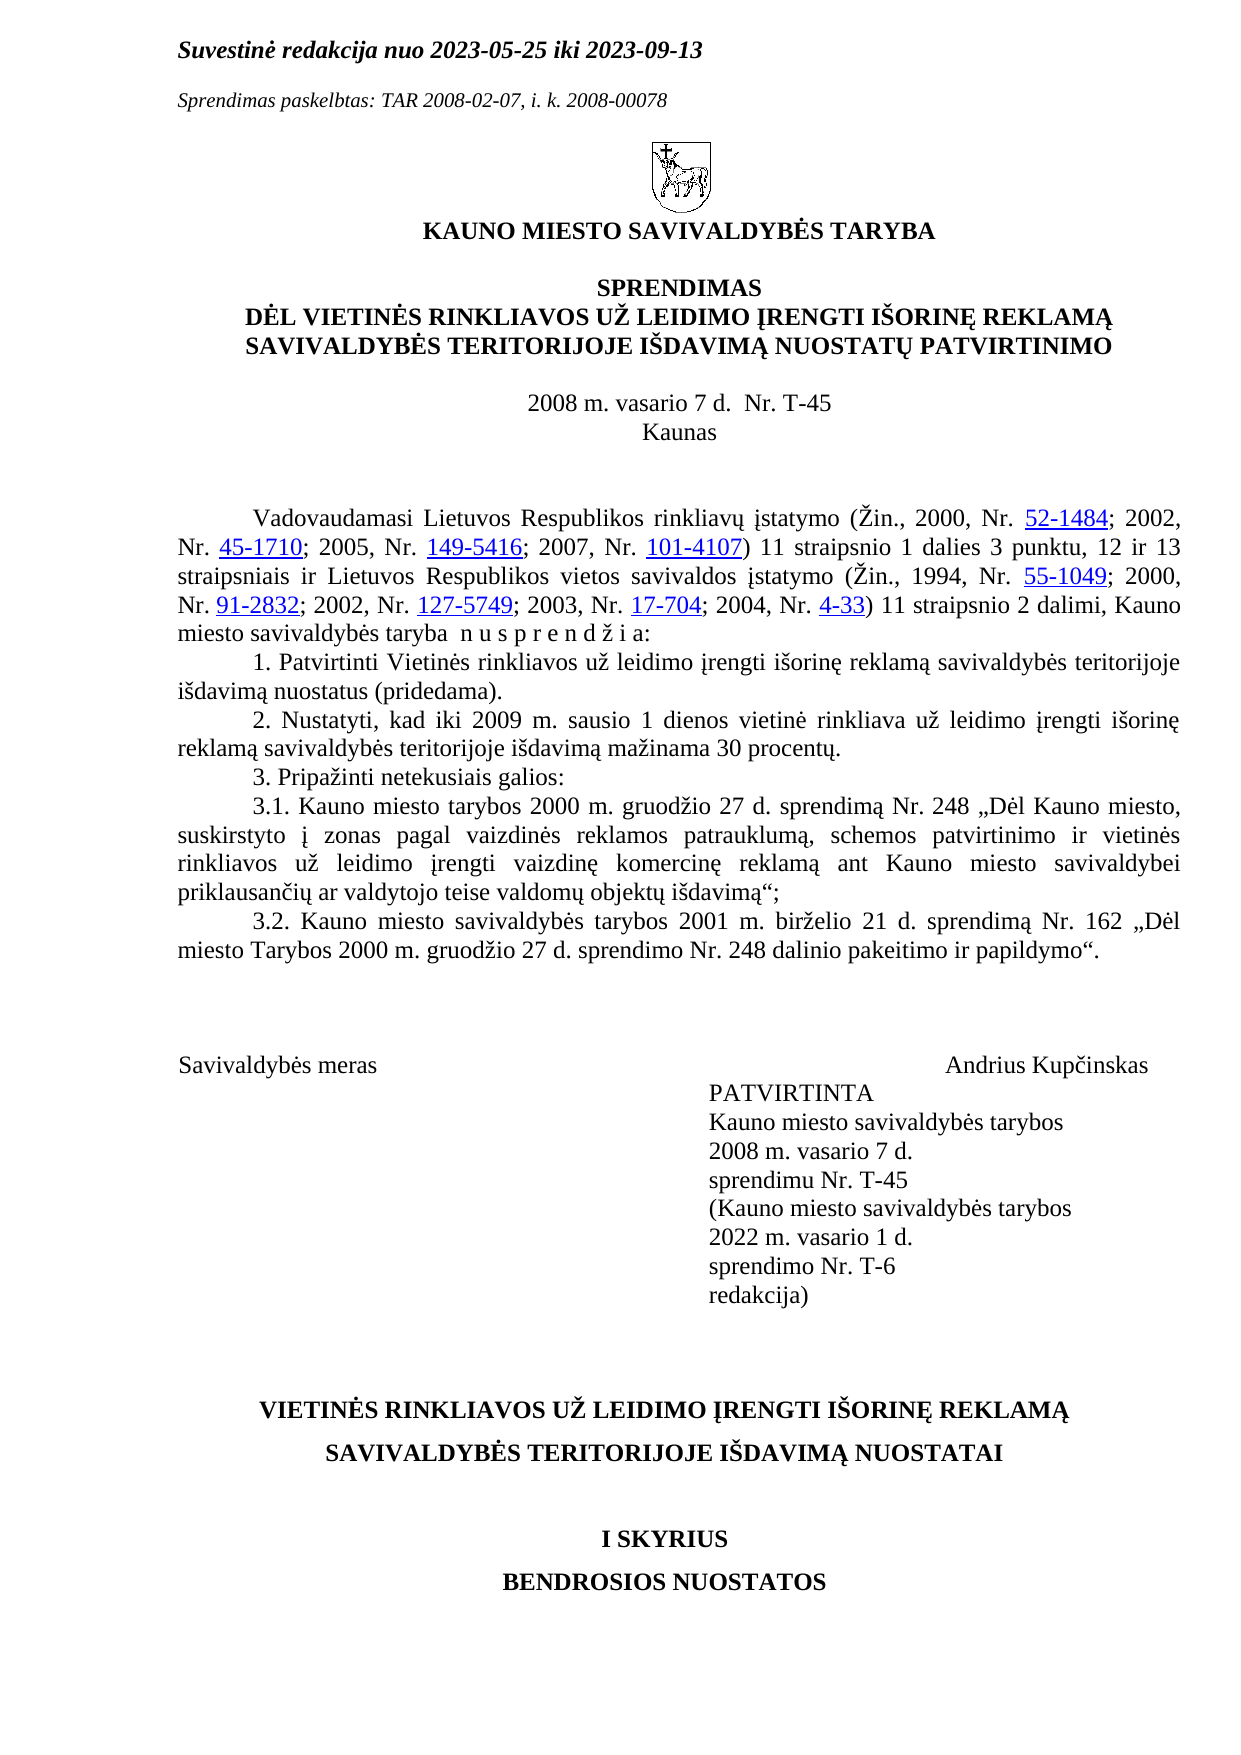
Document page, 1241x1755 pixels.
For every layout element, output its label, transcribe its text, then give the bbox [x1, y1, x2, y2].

text 2022 m. vasario 1 d. [177, 1222, 1152, 1251]
text KAUNO MIESTO SAVIVALDYBĖS TARYBA [177, 216, 1181, 245]
text Savivaldybės meras Andrius Kupčinskas [178, 1050, 1181, 1078]
text 2008 m. vasario 7 d. Nr. T-45 [177, 388, 1181, 417]
text 1. Patvirtinti Vietinės rinkliavos už leidimo įrengti išorinę reklamą savivaldybės teritorijoje išdavimą nuostatus (pridedama). [177, 647, 1181, 705]
text 3. Pripažinti netekusiais galios: [177, 762, 1181, 791]
text sprendimu Nr. T-45 [177, 1165, 1152, 1193]
text 3.2. Kauno miesto savivaldybės tarybos 2001 m. birželio 21 d. sprendimą Nr. 162 „Dėl miesto Tarybos 2000 m. gruodžio 27 d. sprendimo Nr. 248 dalinio pakeitimo ir papildymo“. [177, 906, 1181, 963]
text 2. Nustatyti, kad iki 2009 m. sausio 1 dienos vietinė rinkliava už leidimo įrengti išorinę reklamą savivaldybės teritorijoje išdavimą mažinama 30 procentų. [177, 705, 1181, 762]
text 2008 m. vasario 7 d. [177, 1136, 1152, 1165]
text Kauno miesto savivaldybės tarybos [177, 1107, 1152, 1136]
text 3.1. Kauno miesto tarybos 2000 m. gruodžio 27 d. sprendimą Nr. 248 „Dėl Kauno miesto, suskirstyto į zonas pagal vaizdinės reklamos patrauklumą, schemos patvirtinimo ir vietinės rinkliavos už leidimo įrengti vaizdinę komercinę reklamą ant Kauno miesto savivaldybei priklausančių ar valdytojo teise valdomų objektų išdavimą“; [177, 791, 1181, 906]
text I SKYRIUS [177, 1524, 1152, 1553]
text (Kauno miesto savivaldybės tarybos [177, 1193, 1152, 1222]
text BENDROSIOS NUOSTATOS [177, 1567, 1152, 1596]
text PATVIRTINTA [177, 1078, 1152, 1107]
text Vadovaudamasi Lietuvos Respublikos rinkliavų įstatymo (Žin., 2000, Nr. 52-1484; 2002, Nr. 45-1710; 2005, Nr. 149-5416; 2007, Nr. 101-4107) 11 straipsnio 1 dalies 3 punktu, 12 ir 13 straipsniais ir Lietuvos Respublikos vietos savivaldos įstatymo (Žin., 1994, Nr. 55-1049; 2000, Nr. 91-2832; 2002, Nr. 127-5749; 2003, Nr. 17-704; 2004, Nr. 4-33) 11 straipsnio 2 dalimi, Kauno miesto savivaldybės taryba n u s p r e n d ž i a: [177, 503, 1181, 647]
text Suvestinė redakcija nuo 2023-05-25 iki 2023-09-13 [177, 35, 1181, 64]
text DĖL VIETINĖS RINKLIAVOS UŽ LEIDIMO ĮRENGTI IŠORINĘ REKLAMĄ SAVIVALDYBĖS TERITORIJOJE IŠDAVIMĄ NUOSTATŲ PATVIRTINIMO [177, 302, 1181, 360]
text sprendimo Nr. T-6 [177, 1251, 1152, 1280]
text redakcija) [177, 1280, 1152, 1308]
text Kaunas [177, 417, 1181, 446]
text Sprendimas paskelbtas: TAR 2008-02-07, i. k. 2008-00078 [177, 88, 1181, 112]
text VIETINĖS RINKLIAVOS UŽ LEIDIMO ĮRENGTI IŠORINĘ REKLAMĄ SAVIVALDYBĖS TERITORIJOJE IŠDAVIMĄ NUOSTATAI [177, 1395, 1152, 1467]
text SPRENDIMAS [177, 273, 1181, 302]
